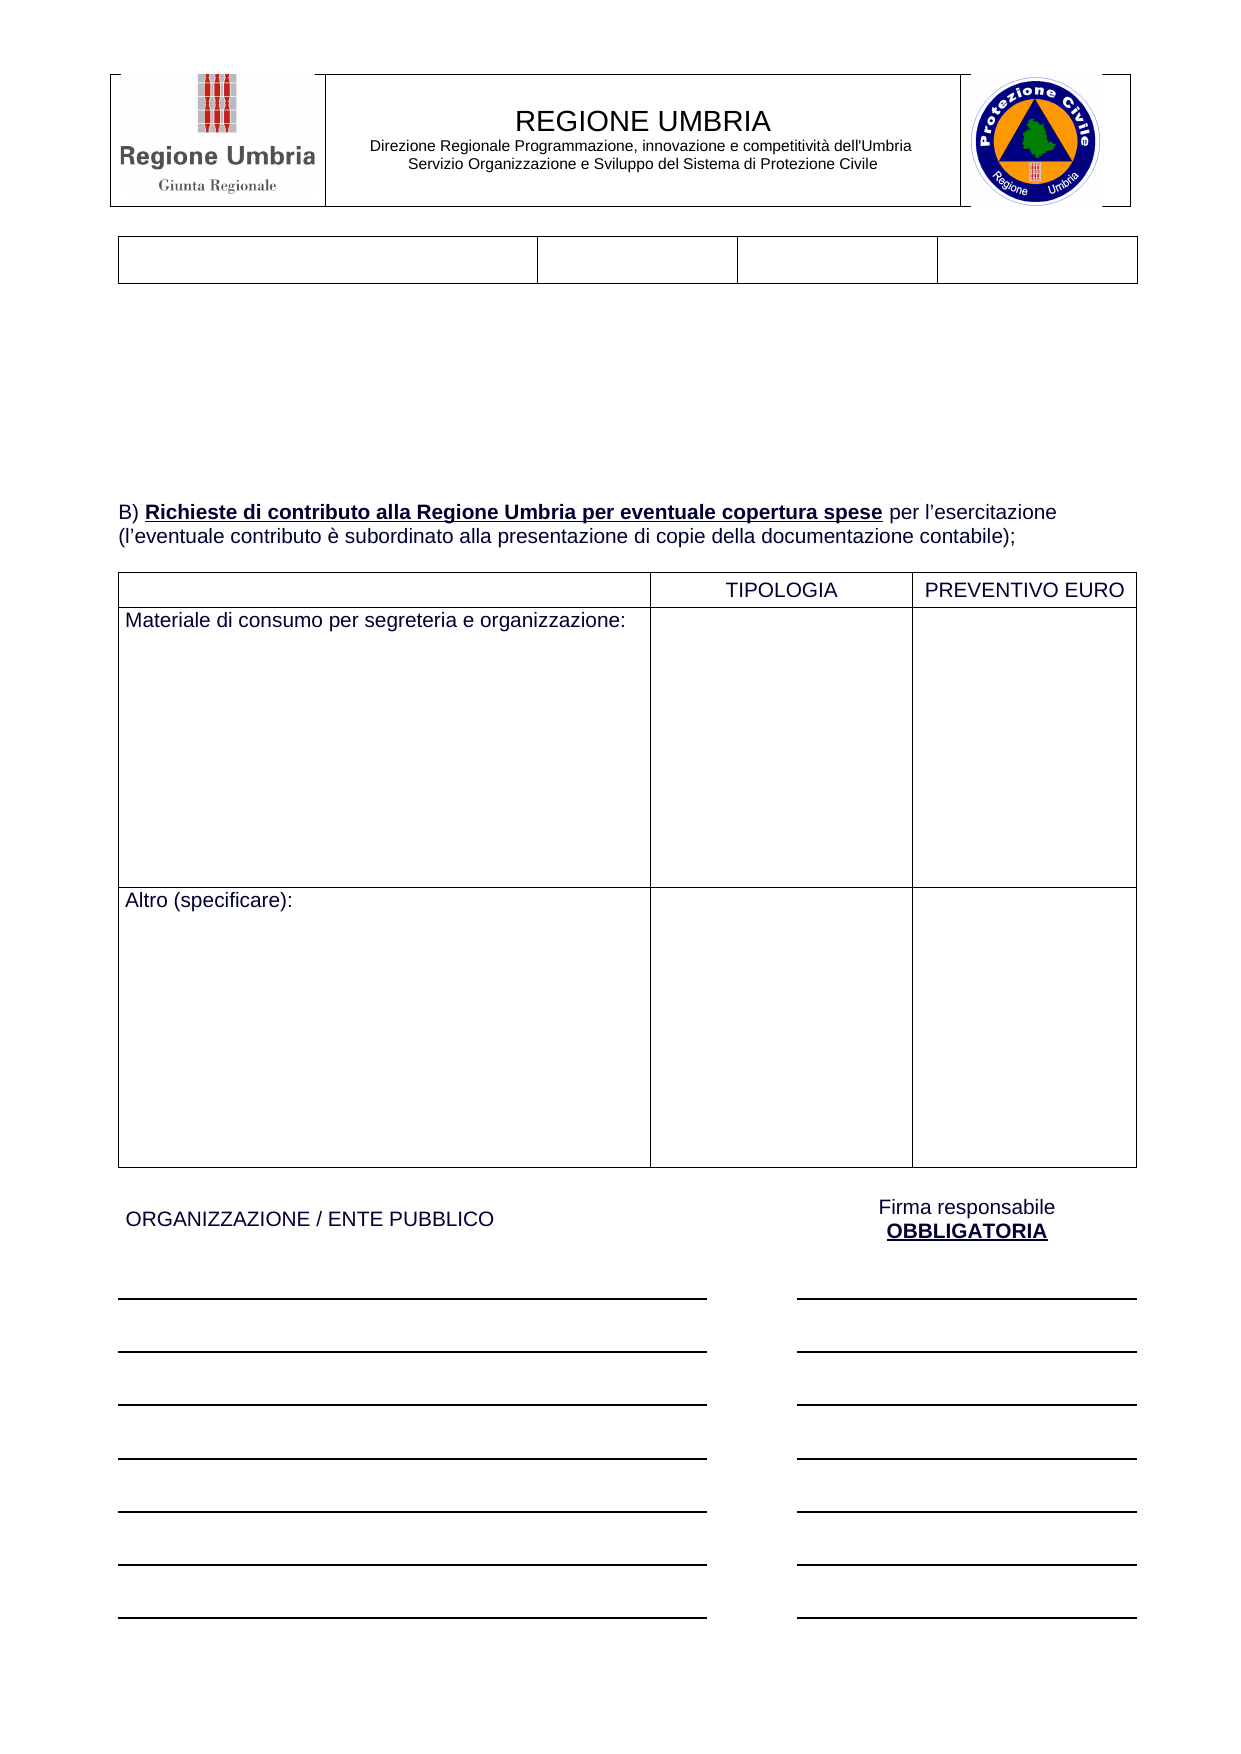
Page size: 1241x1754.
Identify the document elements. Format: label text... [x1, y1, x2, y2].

table_cell [118, 1513, 707, 1564]
table_cell Altro (specificare): [119, 888, 650, 1167]
table_cell [707, 1404, 797, 1457]
table_cell [118, 1245, 707, 1298]
table_cell [707, 1511, 797, 1564]
table_cell [651, 608, 912, 887]
table_cell [938, 237, 1137, 283]
table_cell [118, 1566, 707, 1617]
table_cell [797, 1513, 1137, 1564]
table_cell [738, 237, 937, 283]
table_cell [538, 237, 737, 283]
table_cell [707, 1245, 797, 1298]
table_cell [707, 1351, 797, 1404]
table_cell [707, 1564, 797, 1617]
table_cell [651, 888, 912, 1167]
table_header TIPOLOGIA [651, 573, 912, 607]
table_cell [118, 1353, 707, 1404]
table_header ORGANIZZAZIONE / ENTE PUBBLICO [118, 1192, 707, 1245]
table_cell Materiale di consumo per segreteria e organizzazione: [119, 608, 650, 887]
table_cell [707, 1458, 797, 1511]
table_header [119, 237, 537, 283]
table_cell [913, 608, 1136, 887]
table_cell [118, 1460, 707, 1511]
table_cell [118, 1300, 707, 1351]
table_cell [118, 1406, 707, 1457]
table_cell [797, 1245, 1137, 1298]
table_cell [913, 888, 1136, 1167]
text B) Richieste di contributo alla Regione Umbria per eventuale copertura spese per l’esercitazione (l’eventuale contributo è subordinato alla presentazione di copie della documentazione contabile); [118, 500, 1122, 548]
table_cell [797, 1353, 1137, 1404]
table_cell [797, 1406, 1137, 1457]
table_cell [797, 1300, 1137, 1351]
table_cell [707, 1298, 797, 1351]
table_cell [797, 1460, 1137, 1511]
table_header [119, 573, 650, 607]
table_header PREVENTIVO EURO [913, 573, 1136, 607]
table_cell [797, 1566, 1137, 1617]
table_header Firma responsabile OBBLIGATORIA [797, 1192, 1137, 1245]
table_header [707, 1192, 797, 1245]
